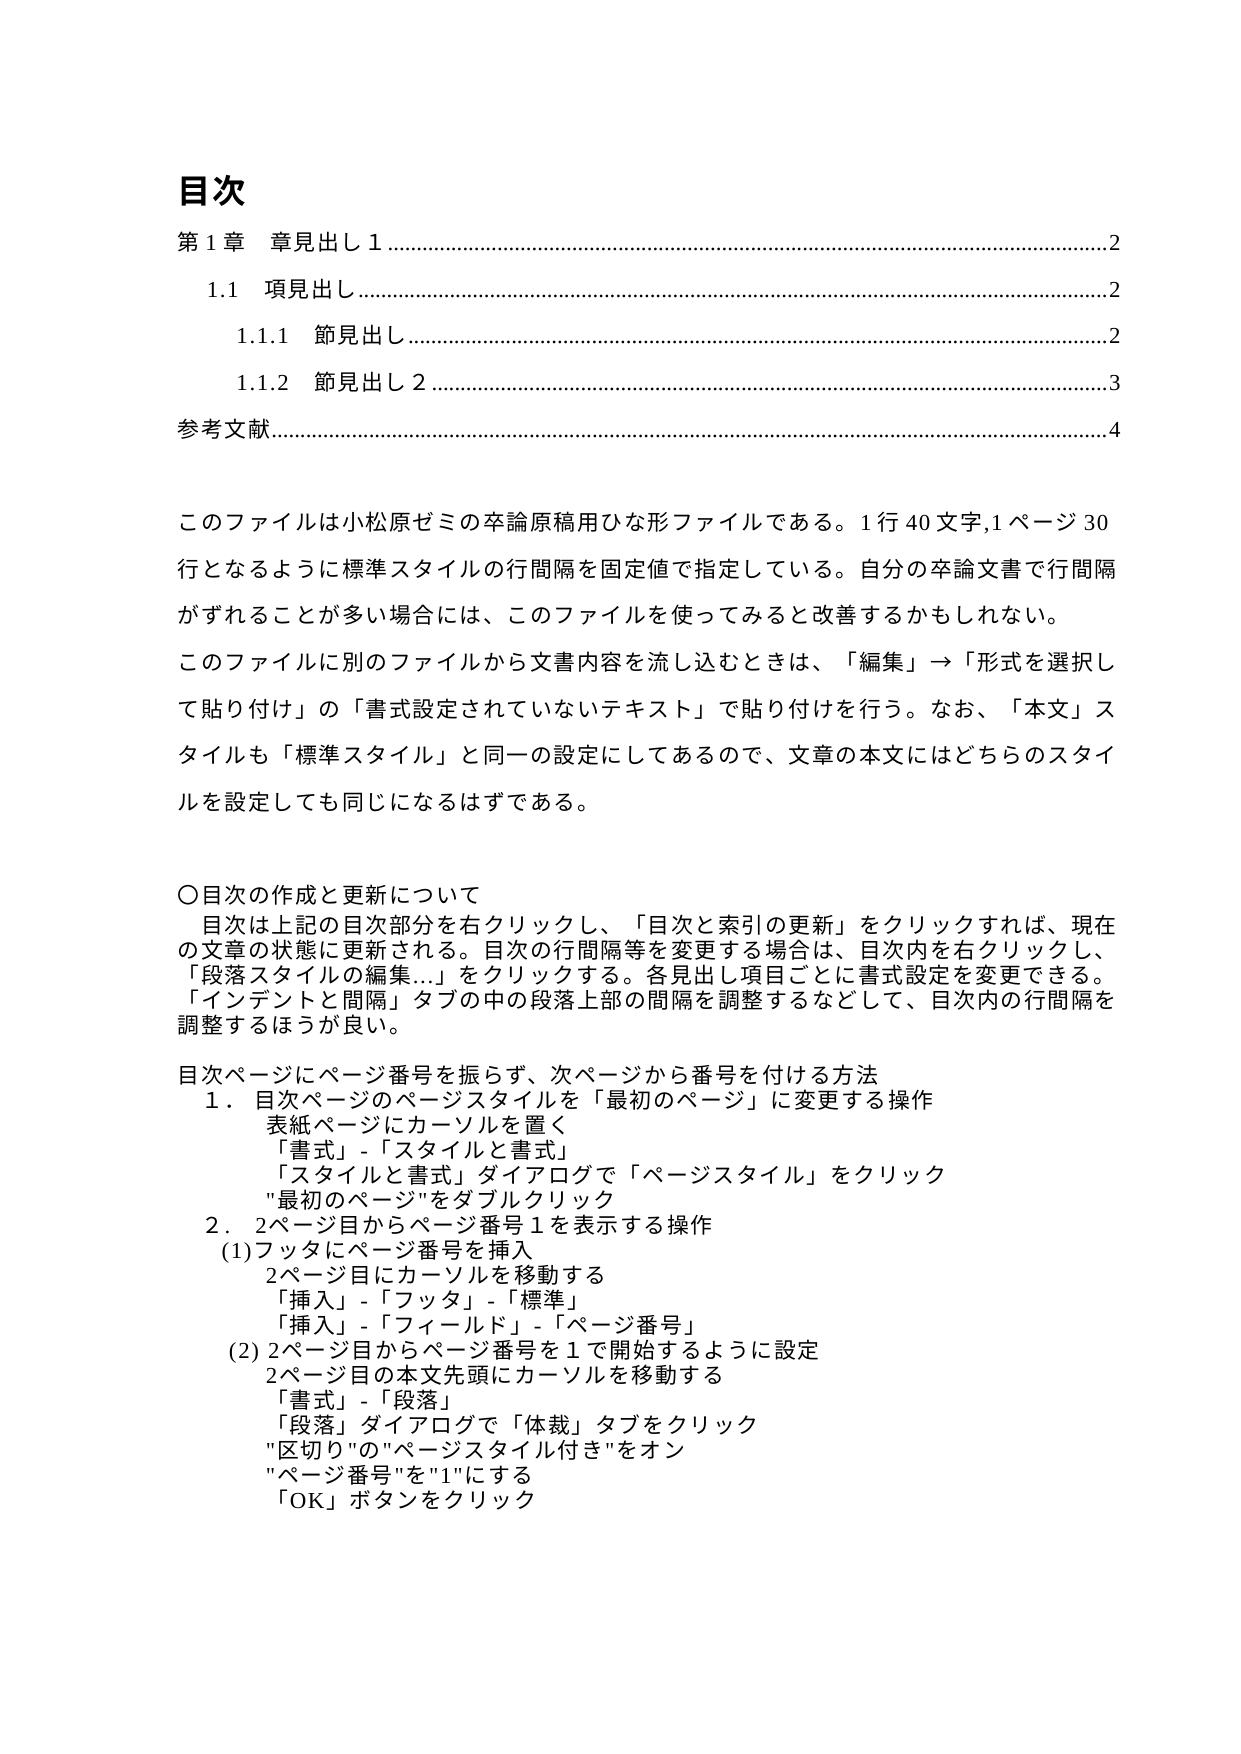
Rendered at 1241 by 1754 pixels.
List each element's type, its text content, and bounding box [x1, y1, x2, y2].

text 表紙ページにカーソルを置く [177, 1113, 1122, 1138]
text 1.1.2 節見出し２ 3 [236, 353, 1122, 400]
text "最初のページ"をダブルクリック [177, 1188, 1122, 1213]
text 「書式」-「段落」 [177, 1388, 1122, 1413]
text (1)フッタにページ番号を挿入 [177, 1238, 1122, 1263]
text このファイルに別のファイルから文書内容を流し込むときは、「編集」→「形式を選択して貼り付け」の「書式設定されていないテキスト」で貼り付けを行う。なお、「本文」スタイルも「標準スタイル」と同一の設定にしてあるので、文章の本文にはどちらのスタイルを設定しても同じになるはずである。 [177, 633, 1122, 820]
text 2ページ目の本文先頭にカーソルを移動する [177, 1363, 1122, 1388]
text １． 目次ページのページスタイルを「最初のページ」に変更する操作 [177, 1088, 1122, 1113]
text ２. 2ページ目からページ番号１を表示する操作 [177, 1213, 1122, 1238]
text 「段落」ダイアログで「体裁」タブをクリック [177, 1413, 1122, 1438]
text 1.1.1 節見出し 2 [236, 306, 1122, 353]
text 2ページ目にカーソルを移動する [177, 1263, 1122, 1288]
text このファイルは小松原ゼミの卒論原稿用ひな形ファイルである。1行40文字,1ページ30行となるように標準スタイルの行間隔を固定値で指定している。自分の卒論文書で行間隔がずれることが多い場合には、このファイルを使ってみると改善するかもしれない。 [177, 493, 1122, 633]
text 参考文献 4 [177, 400, 1122, 446]
text 「OK」ボタンをクリック [177, 1488, 1122, 1513]
text 目次ページにページ番号を振らず、次ページから番号を付ける方法 [177, 1063, 1122, 1088]
text 目次は上記の目次部分を右クリックし、「目次と索引の更新」をクリックすれば、現在の文章の状態に更新される。目次の行間隔等を変更する場合は、目次内を右クリックし、「段落スタイルの編集...」をクリックする。各見出し項目ごとに書式設定を変更できる。「インデントと間隔」タブの中の段落上部の間隔を調整するなどして、目次内の行間隔を調整するほうが良い。 [177, 913, 1122, 1038]
text 第1章 章見出し１ 2 [177, 213, 1122, 260]
text 〇目次の作成と更新について [177, 866, 1122, 913]
subtitle 目次 [177, 165, 1122, 213]
text 「スタイルと書式」ダイアログで「ページスタイル」をクリック [177, 1163, 1122, 1188]
text "区切り"の"ページスタイル付き"をオン [177, 1438, 1122, 1463]
text 「書式」-「スタイルと書式」 [177, 1138, 1122, 1163]
text 1.1 項見出し 2 [207, 260, 1122, 306]
text "ページ番号"を"1"にする [177, 1463, 1122, 1488]
text 「挿入」-「フィールド」-「ページ番号」 [177, 1313, 1122, 1338]
text (2) 2ページ目からページ番号を１で開始するように設定 [177, 1338, 1122, 1363]
text 「挿入」-「フッタ」-「標準」 [177, 1288, 1122, 1313]
